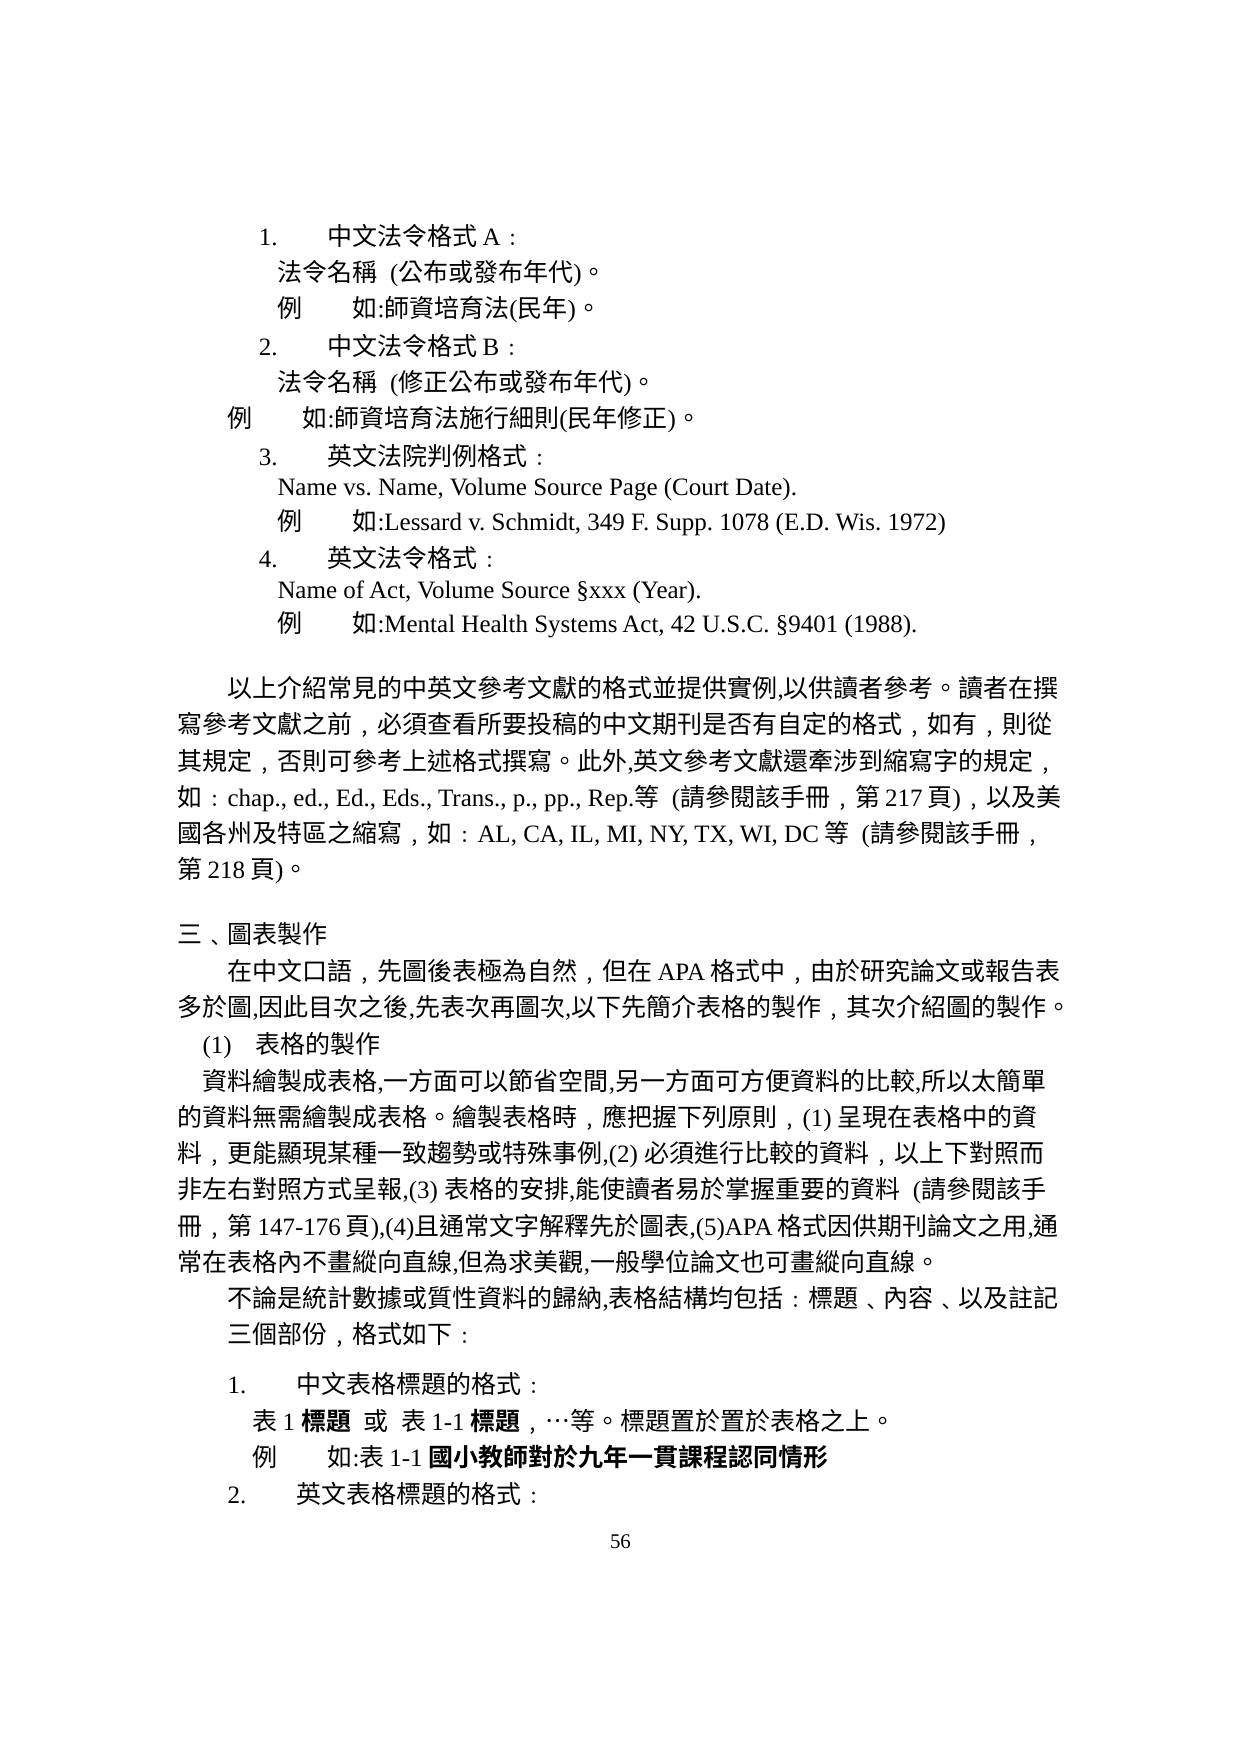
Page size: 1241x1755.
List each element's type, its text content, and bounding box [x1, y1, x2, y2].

text Name vs. Name, Volume Source Page (Court Date). [177, 472, 1063, 501]
text 在中文口語﹐先圖後表極為自然﹐但在APA格式中﹐由於研究論文或報告表多於圖,因此目次之後,先表次再圖次,以下先簡介表格的製作﹐其次介紹圖的製作。 [177, 951, 1063, 1023]
list 中文法令格式B﹕ [258, 325, 1063, 362]
text 以上介紹常見的中英文參考文獻的格式並提供實例,以供讀者參考。讀者在撰寫參考文獻之前﹐必須查看所要投稿的中文期刊是否有自定的格式﹐如有﹐則從其規定﹐否則可參考上述格式撰寫。此外,英文參考文獻還牽涉到縮寫字的規定﹐如﹕chap., ed., Ed., Eds., Trans., p., pp., Rep.等 (請參閱該手冊﹐第217頁)﹐以及美國各州及特區之縮寫﹐如﹕AL, CA, IL, MI, NY, TX, WI, DC等 (請參閱該手冊﹐第218頁)。 [177, 668, 1063, 886]
text 三﹑圖表製作 [177, 915, 1063, 951]
list 表格的製作 [202, 1023, 1063, 1061]
text 法令名稱 (修正公布或發布年代)。 [177, 362, 1063, 398]
text Name of Act, Volume Source §xxx (Year). [177, 575, 1063, 603]
text 資料繪製成表格,一方面可以節省空間,另一方面可方便資料的比較,所以太簡單的資料無需繪製成表格。繪製表格時﹐應把握下列原則﹐(1) 呈現在表格中的資料﹐更能顯現某種一致趨勢或特殊事例,(2) 必須進行比較的資料﹐以上下對照而非左右對照方式呈報,(3) 表格的安排,能使讀者易於掌握重要的資料 (請參閱該手冊﹐第147-176頁),(4)且通常文字解釋先於圖表,(5)APA格式因供期刊論文之用,通常在表格內不畫縱向直線,但為求美觀,一般學位論文也可畫縱向直線。 [177, 1061, 1063, 1278]
list 中文表格標題的格式﹕ [227, 1363, 1063, 1401]
text 例 如:Lessard v. Schmidt, 349 F. Supp. 1078 (E.D. Wis. 1972) [177, 501, 1063, 537]
text 例 如:師資培育法(民年)。 [177, 288, 1063, 325]
list 英文表格標題的格式﹕ [227, 1473, 1063, 1511]
list 英文法院判例格式﹕ [258, 435, 1063, 472]
list 英文法令格式﹕ [258, 537, 1063, 575]
text 法令名稱 (公布或發布年代)。 [177, 252, 1063, 288]
text 例 如:表1-1 國小教師對於九年一貫課程認同情形 [177, 1437, 1063, 1473]
list 中文法令格式A﹕ [258, 215, 1063, 252]
text 例 如:師資培育法施行細則(民年修正)。 [177, 398, 1063, 435]
text 不論是統計數據或質性資料的歸納,表格結構均包括﹕標題﹑內容﹑以及註記三個部份﹐格式如下﹕ [227, 1278, 1063, 1351]
text 例 如:Mental Health Systems Act, 42 U.S.C. §9401 (1988). [177, 603, 1063, 640]
text 表1 標題 或 表1-1 標題﹐…等。標題置於置於表格之上。 [177, 1401, 1063, 1437]
